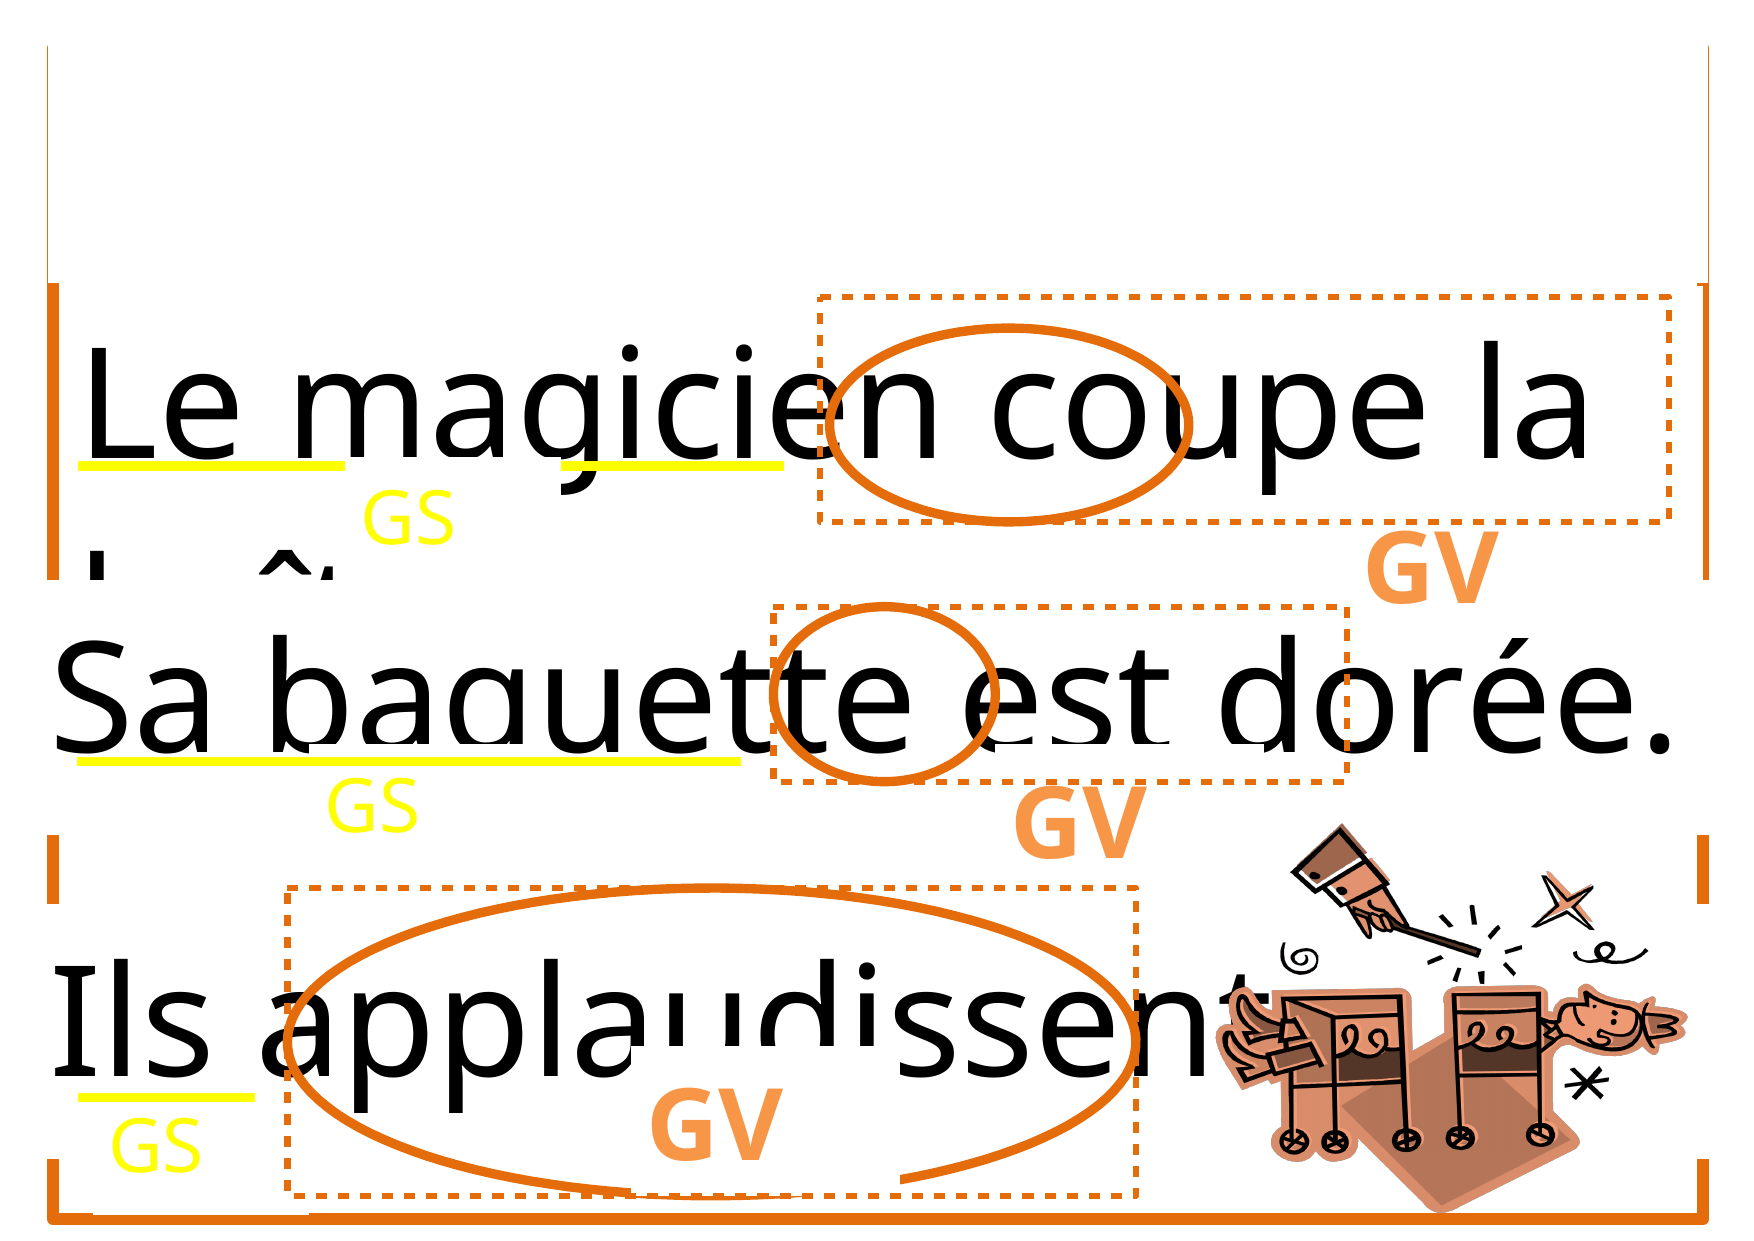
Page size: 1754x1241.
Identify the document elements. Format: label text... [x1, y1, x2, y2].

text Le magicien coupe la boîte. [539, 385, 584, 448]
text Ils applaudissent. [775, 1003, 820, 1046]
text Ils applaudissent. [304, 911, 1131, 1121]
text GV [1362, 497, 1601, 631]
text Le magicien coupe la boîte. [364, 385, 403, 457]
text GV [646, 1053, 885, 1188]
text Ils applaudissent. [309, 1099, 337, 1121]
text GS [108, 1092, 294, 1194]
text GV [1010, 752, 1249, 885]
text Sa baguette est dorée. [49, 587, 1739, 797]
text Le magicien coupe la boîte. [77, 293, 1688, 580]
text Ils applaudissent. [49, 911, 464, 1121]
text Le GV : Groupe Verbal [1371, 208, 1410, 261]
text Ils applaudissent. [295, 1005, 316, 1027]
text Le magicien coupe la boîte. [450, 418, 490, 449]
text GS [360, 464, 546, 566]
text Ils applaudissent. [959, 911, 1739, 1121]
text Le GV : Groupe Verbal [63, 25, 1693, 275]
text GS [324, 766, 510, 854]
text Ils applaudissent. [293, 1036, 316, 1066]
text [324, 752, 510, 757]
text Ils applaudissent. [591, 1036, 631, 1067]
